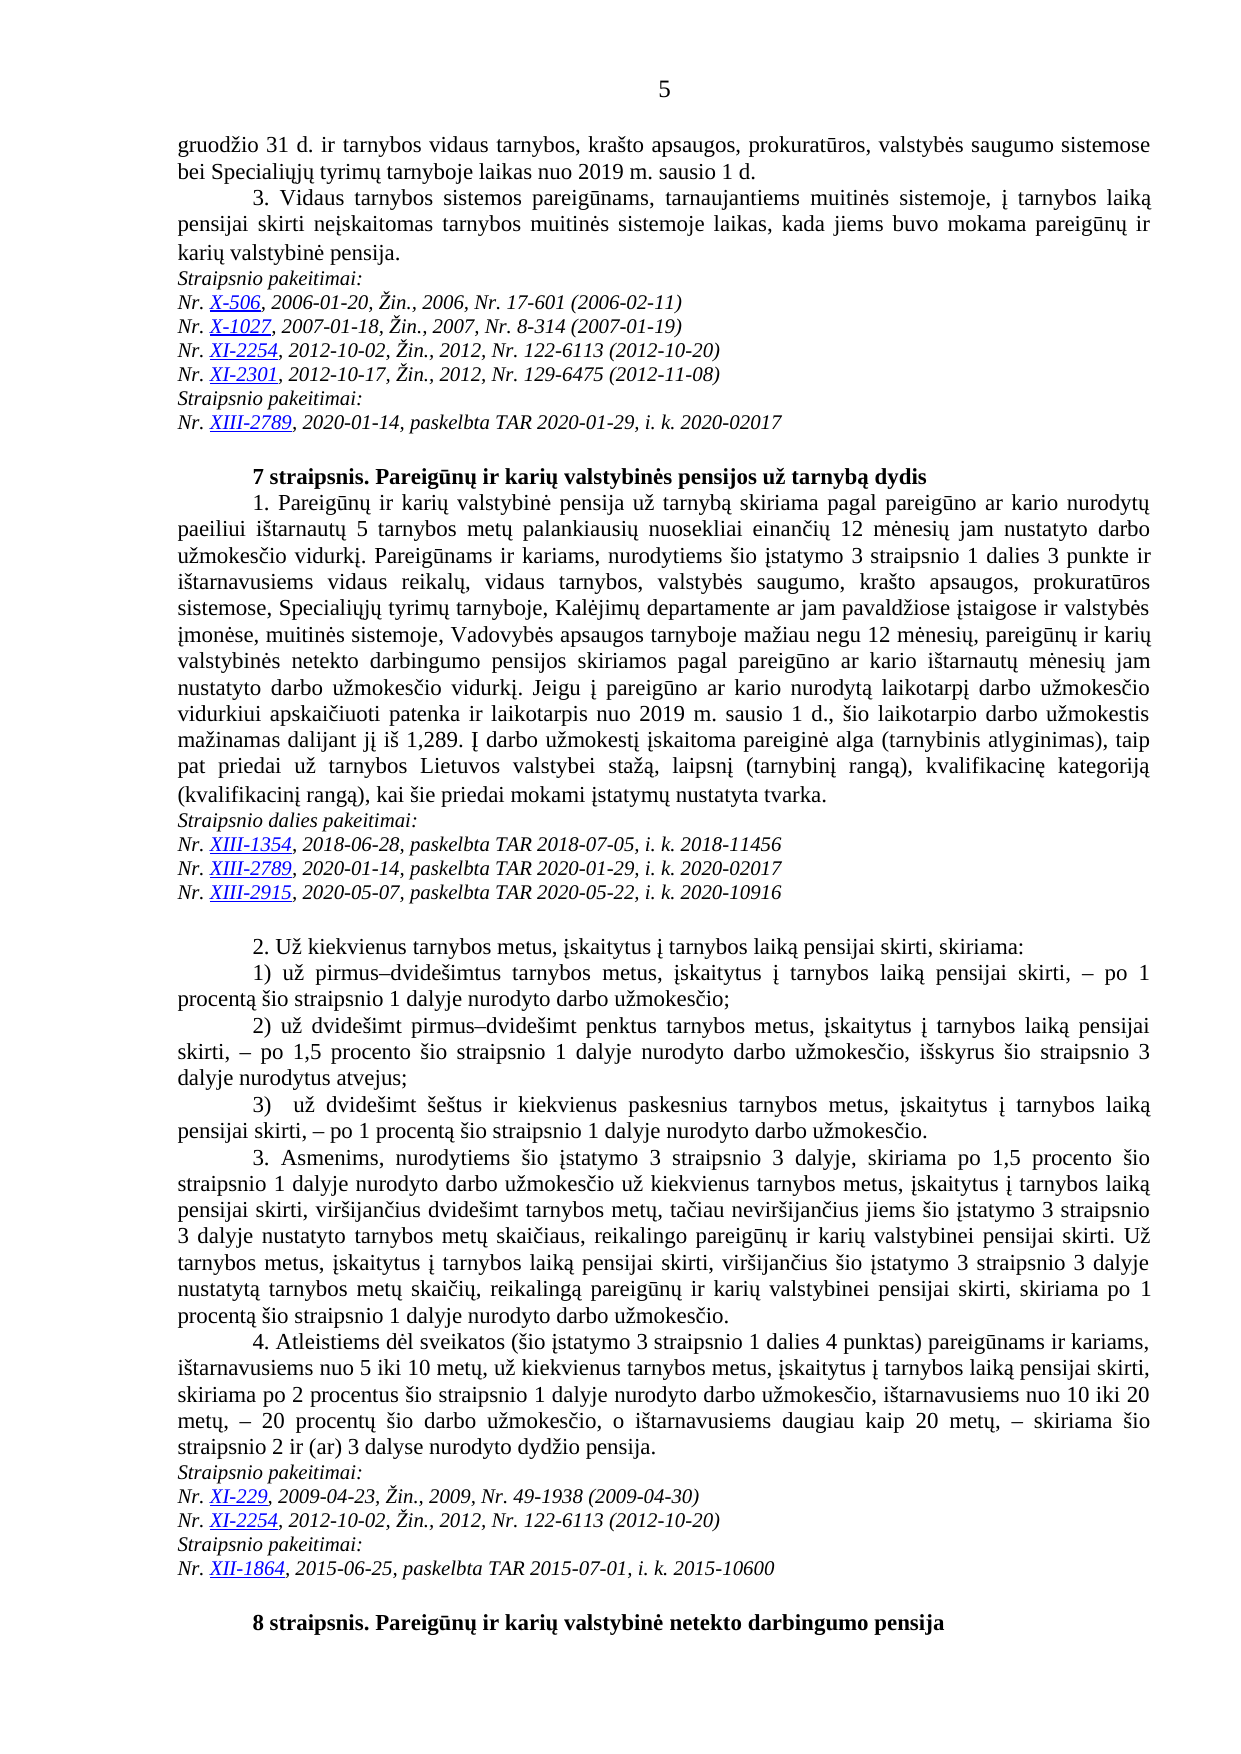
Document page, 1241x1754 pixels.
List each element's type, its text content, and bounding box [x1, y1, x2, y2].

text 4. Atleistiems dėl sveikatos (šio įstatymo 3 straipsnio 1 dalies 4 punktas) pareigūnams ir kariams, ištarnavusiems nuo 5 iki 10 metų, už kiekvienus tarnybos metus, įskaitytus į tarnybos laiką pensijai skirti, skiriama po 2 procentus šio straipsnio 1 dalyje nurodyto darbo užmokesčio, ištarnavusiems nuo 10 iki 20 metų, – 20 procentų šio darbo užmokesčio, o ištarnavusiems daugiau kaip 20 metų, – skiriama šio straipsnio 2 ir (ar) 3 dalyse nurodyto dydžio pensija. [177, 1328, 1152, 1460]
text 3) už dvidešimt šeštus ir kiekvienus paskesnius tarnybos metus, įskaitytus į tarnybos laiką pensijai skirti, – po 1 procentą šio straipsnio 1 dalyje nurodyto darbo užmokesčio. [177, 1091, 1152, 1143]
text Straipsnio pakeitimai: [177, 266, 1152, 289]
text Nr. XI-229, 2009-04-23, Žin., 2009, Nr. 49-1938 (2009-04-30) [177, 1484, 1152, 1508]
text 3. Asmenims, nurodytiems šio įstatymo 3 straipsnio 3 dalyje, skiriama po 1,5 procento šio straipsnio 1 dalyje nurodyto darbo užmokesčio už kiekvienus tarnybos metus, įskaitytus į tarnybos laiką pensijai skirti, viršijančius dvidešimt tarnybos metų, tačiau neviršijančius jiems šio įstatymo 3 straipsnio 3 dalyje nustatyto tarnybos metų skaičiaus, reikalingo pareigūnų ir karių valstybinei pensijai skirti. Už tarnybos metus, įskaitytus į tarnybos laiką pensijai skirti, viršijančius šio įstatymo 3 straipsnio 3 dalyje nustatytą tarnybos metų skaičių, reikalingą pareigūnų ir karių valstybinei pensijai skirti, skiriama po 1 procentą šio straipsnio 1 dalyje nurodyto darbo užmokesčio. [177, 1143, 1152, 1328]
text Straipsnio pakeitimai: [177, 1532, 1152, 1556]
text Nr. XI-2301, 2012-10-17, Žin., 2012, Nr. 129-6475 (2012-11-08) [177, 362, 1152, 386]
text 8 straipsnis. Pareigūnų ir karių valstybinė netekto darbingumo pensija [177, 1609, 1152, 1635]
text Nr. XIII-2915, 2020-05-07, paskelbta TAR 2020-05-22, i. k. 2020-10916 [177, 880, 1152, 904]
text 2) už dvidešimt pirmus–dvidešimt penktus tarnybos metus, įskaitytus į tarnybos laiką pensijai skirti, – po 1,5 procento šio straipsnio 1 dalyje nurodyto darbo užmokesčio, išskyrus šio straipsnio 3 dalyje nurodytus atvejus; [177, 1012, 1152, 1091]
text Nr. XII-1864, 2015-06-25, paskelbta TAR 2015-07-01, i. k. 2015-10600 [177, 1556, 1152, 1580]
text gruodžio 31 d. ir tarnybos vidaus tarnybos, krašto apsaugos, prokuratūros, valstybės saugumo sistemose bei Specialiųjų tyrimų tarnyboje laikas nuo 2019 m. sausio 1 d. [177, 131, 1152, 184]
text Straipsnio pakeitimai: [177, 386, 1152, 410]
text Nr. XIII-2789, 2020-01-14, paskelbta TAR 2020-01-29, i. k. 2020-02017 [177, 856, 1152, 880]
text Nr. XIII-1354, 2018-06-28, paskelbta TAR 2018-07-05, i. k. 2018-11456 [177, 832, 1152, 856]
text 1. Pareigūnų ir karių valstybinė pensija už tarnybą skiriama pagal pareigūno ar kario nurodytų paeiliui ištarnautų 5 tarnybos metų palankiausių nuosekliai einančių 12 mėnesių jam nustatyto darbo užmokesčio vidurkį. Pareigūnams ir kariams, nurodytiems šio įstatymo 3 straipsnio 1 dalies 3 punkte ir ištarnavusiems vidaus reikalų, vidaus tarnybos, valstybės saugumo, krašto apsaugos, prokuratūros sistemose, Specialiųjų tyrimų tarnyboje, Kalėjimų departamente ar jam pavaldžiose įstaigose ir valstybės įmonėse, muitinės sistemoje, Vadovybės apsaugos tarnyboje mažiau negu 12 mėnesių, pareigūnų ir karių valstybinės netekto darbingumo pensijos skiriamos pagal pareigūno ar kario ištarnautų mėnesių jam nustatyto darbo užmokesčio vidurkį. Jeigu į pareigūno ar kario nurodytą laikotarpį darbo užmokesčio vidurkiui apskaičiuoti patenka ir laikotarpis nuo 2019 m. sausio 1 d., šio laikotarpio darbo užmokestis mažinamas dalijant jį iš 1,289. Į darbo užmokestį įskaitoma pareiginė alga (tarnybinis atlyginimas), taip pat priedai už tarnybos Lietuvos valstybei stažą, laipsnį (tarnybinį rangą), kvalifikacinę kategoriją (kvalifikacinį rangą), kai šie priedai mokami įstatymų nustatyta tvarka. [177, 489, 1152, 808]
text 7 straipsnis. Pareigūnų ir karių valstybinės pensijos už tarnybą dydis [177, 463, 1152, 489]
text 2. Už kiekvienus tarnybos metus, įskaitytus į tarnybos laiką pensijai skirti, skiriama: [177, 933, 1152, 959]
text Straipsnio pakeitimai: [177, 1460, 1149, 1484]
text 3. Vidaus tarnybos sistemos pareigūnams, tarnaujantiems muitinės sistemoje, į tarnybos laiką pensijai skirti neįskaitomas tarnybos muitinės sistemoje laikas, kada jiems buvo mokama pareigūnų ir karių valstybinė pensija. [177, 184, 1152, 266]
text 1) už pirmus–dvidešimtus tarnybos metus, įskaitytus į tarnybos laiką pensijai skirti, – po 1 procentą šio straipsnio 1 dalyje nurodyto darbo užmokesčio; [177, 959, 1152, 1012]
text Nr. XI-2254, 2012-10-02, Žin., 2012, Nr. 122-6113 (2012-10-20) [177, 338, 1152, 362]
text Straipsnio dalies pakeitimai: [177, 808, 1152, 832]
text Nr. X-506, 2006-01-20, Žin., 2006, Nr. 17-601 (2006-02-11) [177, 289, 1152, 314]
text Nr. XIII-2789, 2020-01-14, paskelbta TAR 2020-01-29, i. k. 2020-02017 [177, 410, 1152, 434]
text Nr. XI-2254, 2012-10-02, Žin., 2012, Nr. 122-6113 (2012-10-20) [177, 1508, 1149, 1532]
text Nr. X-1027, 2007-01-18, Žin., 2007, Nr. 8-314 (2007-01-19) [177, 314, 1152, 338]
